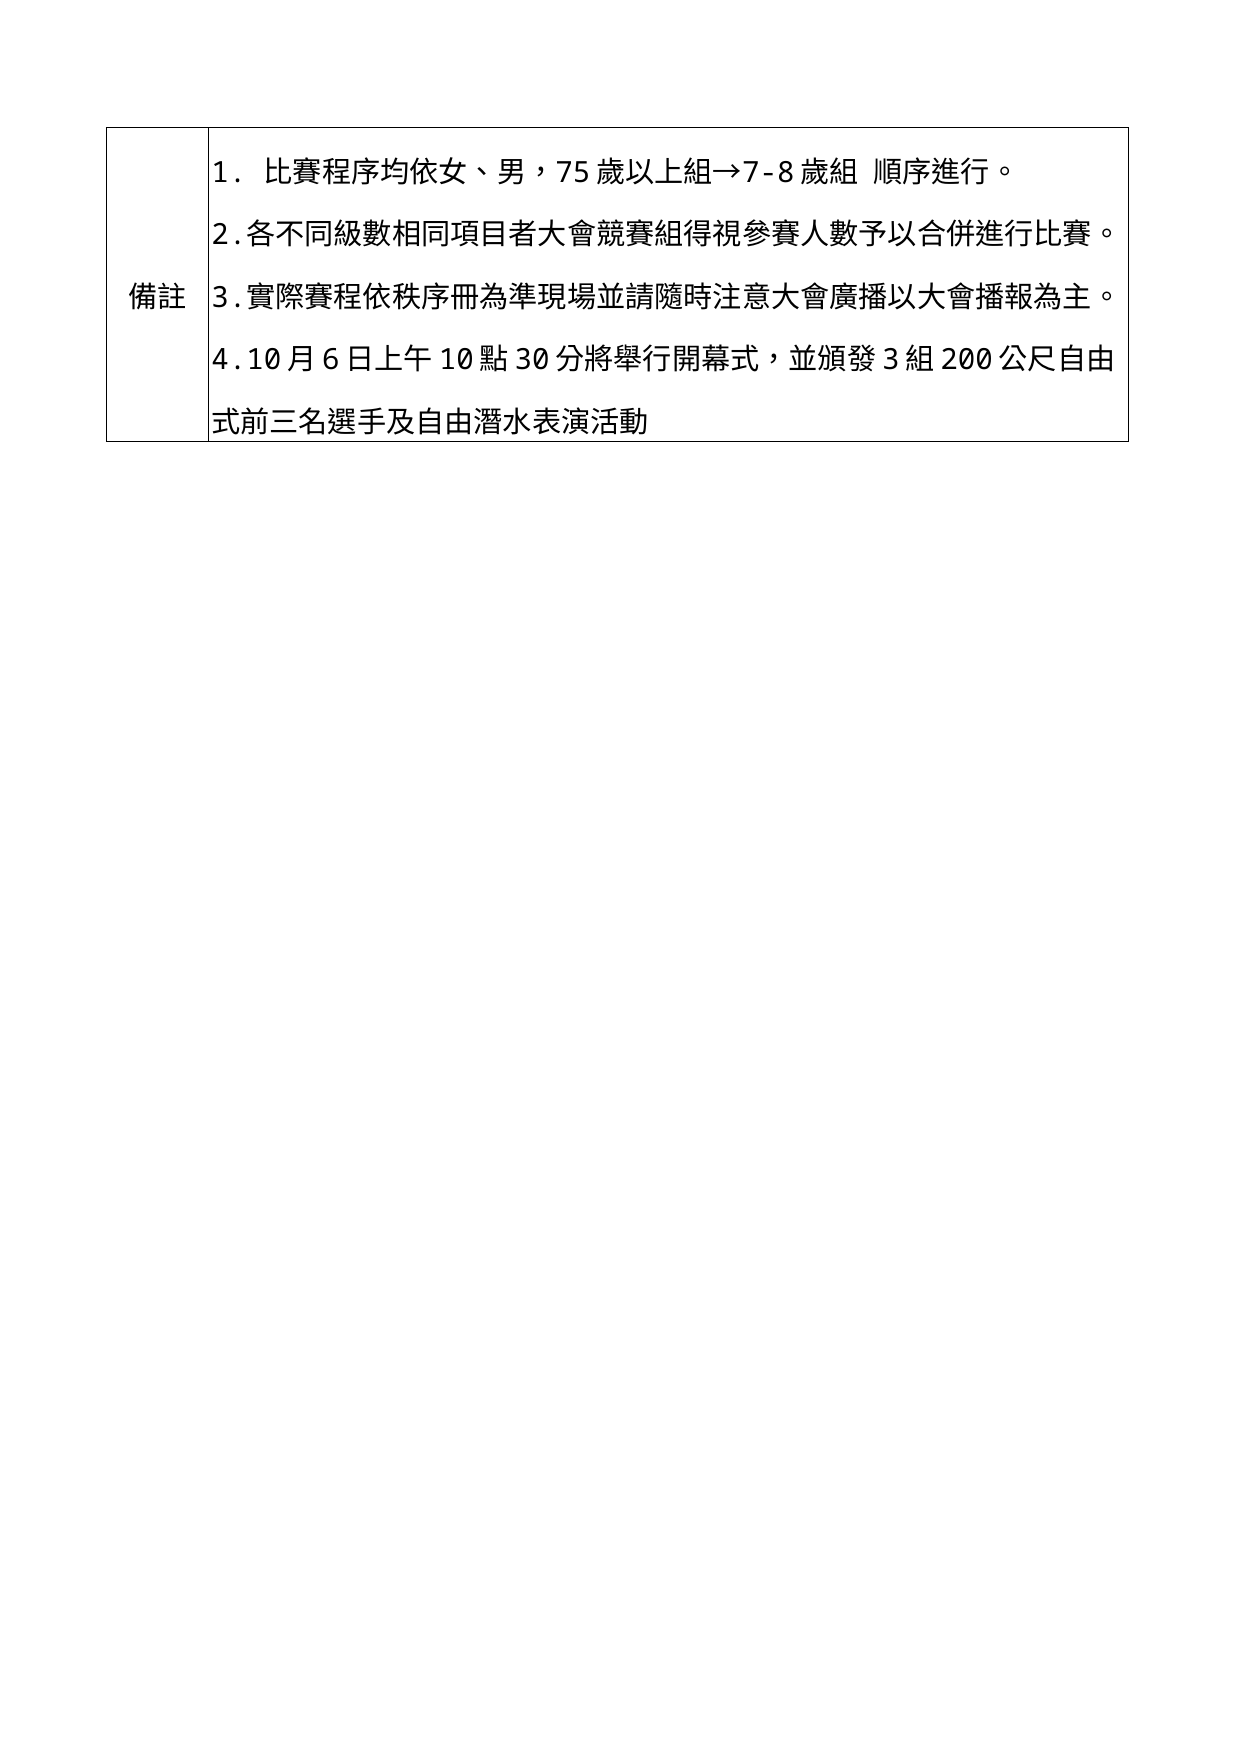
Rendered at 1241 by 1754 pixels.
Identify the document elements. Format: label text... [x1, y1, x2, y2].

table_cell 備註 [107, 128, 208, 441]
table_cell 1. 比賽程序均依女、男，75歲以上組→7-8歲組 順序進行。 2.各不同級數相同項目者大會競賽組得視參賽人數予以合併進行比賽。 3.實際賽程依秩序冊為準現場並請隨時注意大會廣播以大會播報為主。 4.10月6日上午10點30分將舉行開幕式，並頒發3組200公尺自由式前三名選手及自由潛水表演活動 [209, 128, 1128, 441]
